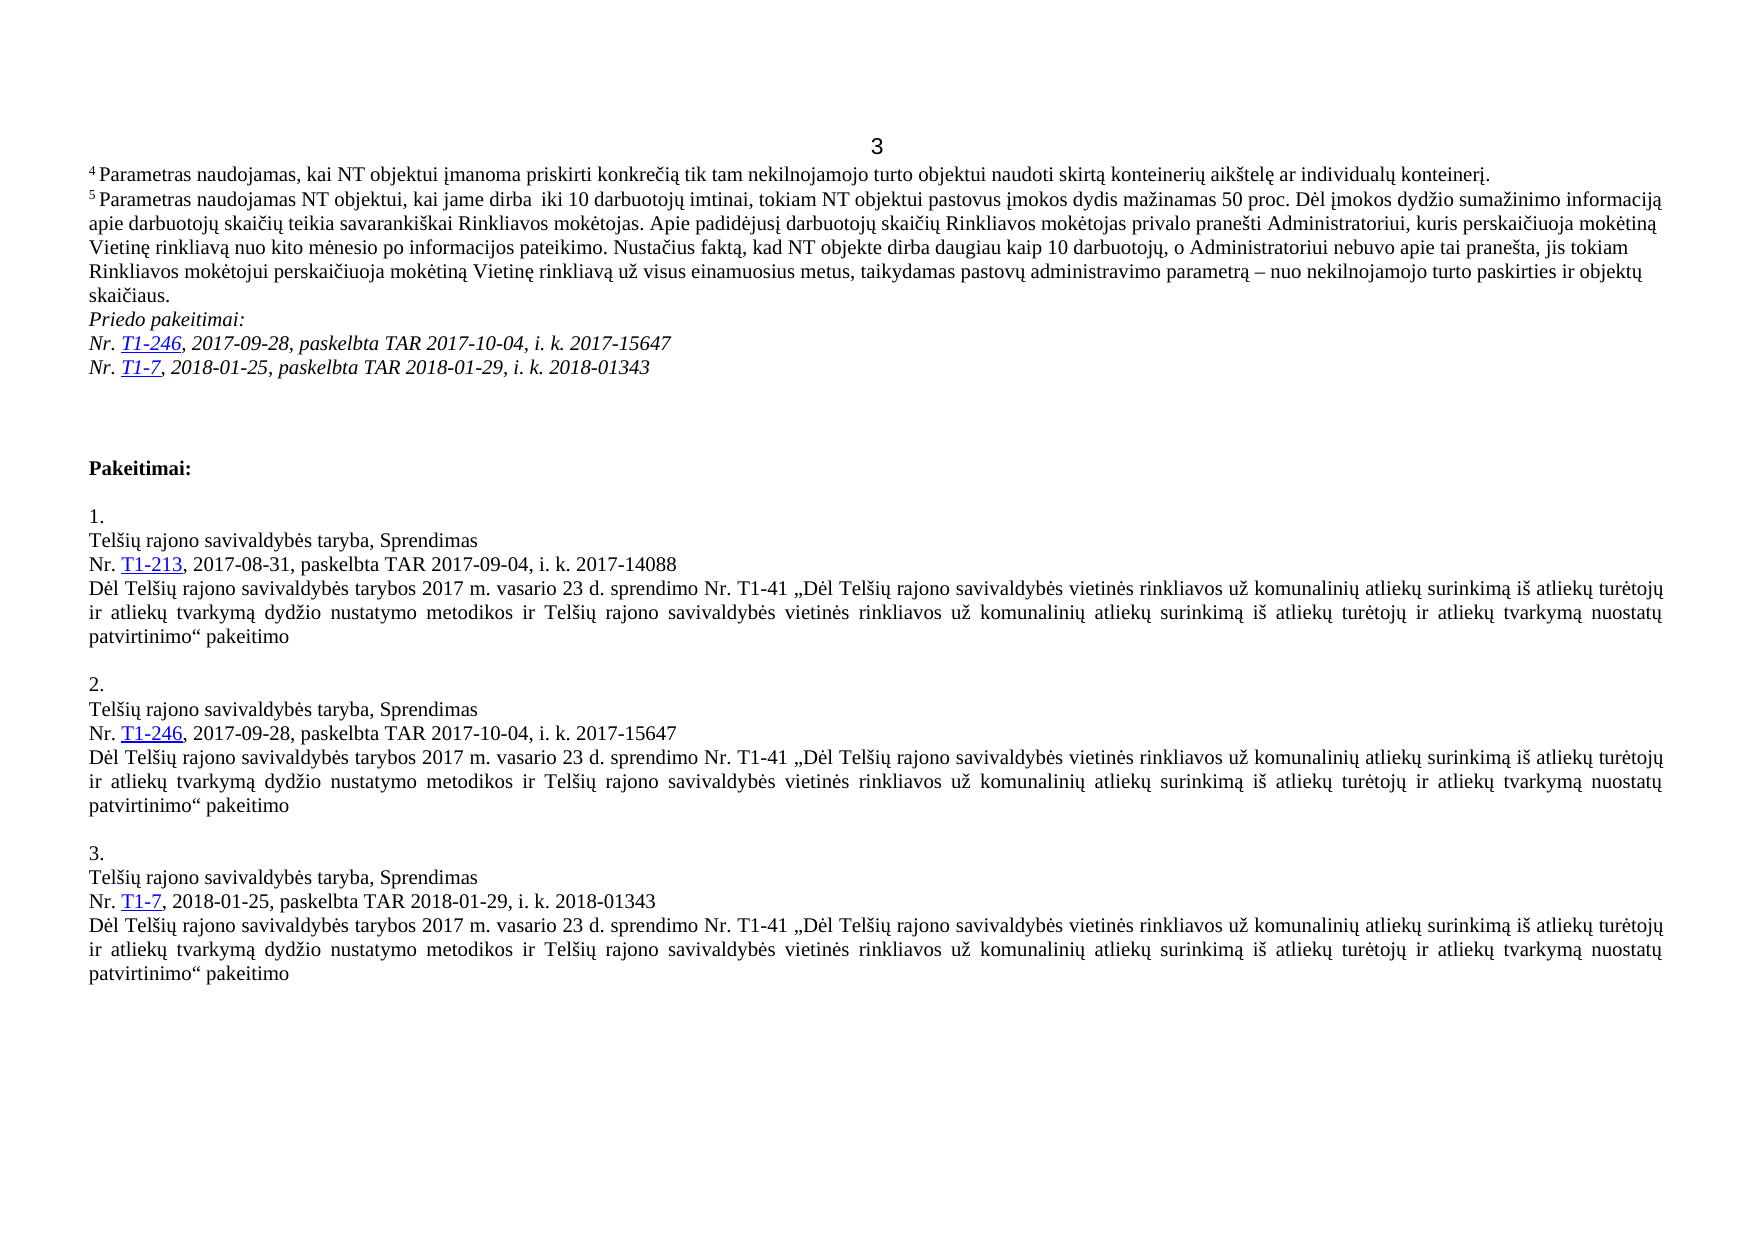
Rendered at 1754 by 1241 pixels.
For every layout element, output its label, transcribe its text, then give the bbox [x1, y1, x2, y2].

text Priedo pakeitimai: [89, 307, 1665, 331]
text Dėl Telšių rajono savivaldybės tarybos 2017 m. vasario 23 d. sprendimo Nr. T1-41 „Dėl Telšių rajono savivaldybės vietinės rinkliavos už komunalinių atliekų surinkimą iš atliekų turėtojų ir atliekų tvarkymą dydžio nustatymo metodikos ir Telšių rajono savivaldybės vietinės rinkliavos už komunalinių atliekų surinkimą iš atliekų turėtojų ir atliekų tvarkymą nuostatų patvirtinimo“ pakeitimo [89, 744, 1665, 817]
text Telšių rajono savivaldybės taryba, Sprendimas [89, 865, 1665, 889]
text 2. [89, 672, 1665, 696]
text 3. [89, 841, 1665, 865]
text Dėl Telšių rajono savivaldybės tarybos 2017 m. vasario 23 d. sprendimo Nr. T1-41 „Dėl Telšių rajono savivaldybės vietinės rinkliavos už komunalinių atliekų surinkimą iš atliekų turėtojų ir atliekų tvarkymą dydžio nustatymo metodikos ir Telšių rajono savivaldybės vietinės rinkliavos už komunalinių atliekų surinkimą iš atliekų turėtojų ir atliekų tvarkymą nuostatų patvirtinimo“ pakeitimo [89, 913, 1665, 985]
text Nr. T1-7, 2018-01-25, paskelbta TAR 2018-01-29, i. k. 2018-01343 [89, 889, 1665, 913]
text Nr. T1-7, 2018-01-25, paskelbta TAR 2018-01-29, i. k. 2018-01343 [89, 355, 1665, 379]
text 5 Parametras naudojamas NT objektui, kai jame dirba iki 10 darbuotojų imtinai, tokiam NT objektui pastovus įmokos dydis mažinamas 50 proc. Dėl įmokos dydžio sumažinimo informaciją apie darbuotojų skaičių teikia savarankiškai Rinkliavos mokėtojas. Apie padidėjusį darbuotojų skaičių Rinkliavos mokėtojas privalo pranešti Administratoriui, kuris perskaičiuoja mokėtiną Vietinę rinkliavą nuo kito mėnesio po informacijos pateikimo. Nustačius faktą, kad NT objekte dirba daugiau kaip 10 darbuotojų, o Administratoriui nebuvo apie tai pranešta, jis tokiam Rinkliavos mokėtojui perskaičiuoja mokėtiną Vietinę rinkliavą už visus einamuosius metus, taikydamas pastovų administravimo parametrą – nuo nekilnojamojo turto paskirties ir objektų skaičiaus. [89, 186, 1665, 307]
text Nr. T1-246, 2017-09-28, paskelbta TAR 2017-10-04, i. k. 2017-15647 [89, 331, 1665, 355]
text Nr. T1-213, 2017-08-31, paskelbta TAR 2017-09-04, i. k. 2017-14088 [89, 552, 1665, 576]
text 1. [89, 504, 1665, 528]
text 4 Parametras naudojamas, kai NT objektui įmanoma priskirti konkrečią tik tam nekilnojamojo turto objektui naudoti skirtą konteinerių aikštelę ar individualų konteinerį. [89, 162, 1665, 186]
text Pakeitimai: [89, 456, 1665, 480]
text Telšių rajono savivaldybės taryba, Sprendimas [89, 528, 1665, 552]
text Telšių rajono savivaldybės taryba, Sprendimas [89, 696, 1665, 721]
text Dėl Telšių rajono savivaldybės tarybos 2017 m. vasario 23 d. sprendimo Nr. T1-41 „Dėl Telšių rajono savivaldybės vietinės rinkliavos už komunalinių atliekų surinkimą iš atliekų turėtojų ir atliekų tvarkymą dydžio nustatymo metodikos ir Telšių rajono savivaldybės vietinės rinkliavos už komunalinių atliekų surinkimą iš atliekų turėtojų ir atliekų tvarkymą nuostatų patvirtinimo“ pakeitimo [89, 576, 1665, 648]
text Nr. T1-246, 2017-09-28, paskelbta TAR 2017-10-04, i. k. 2017-15647 [89, 721, 1665, 744]
